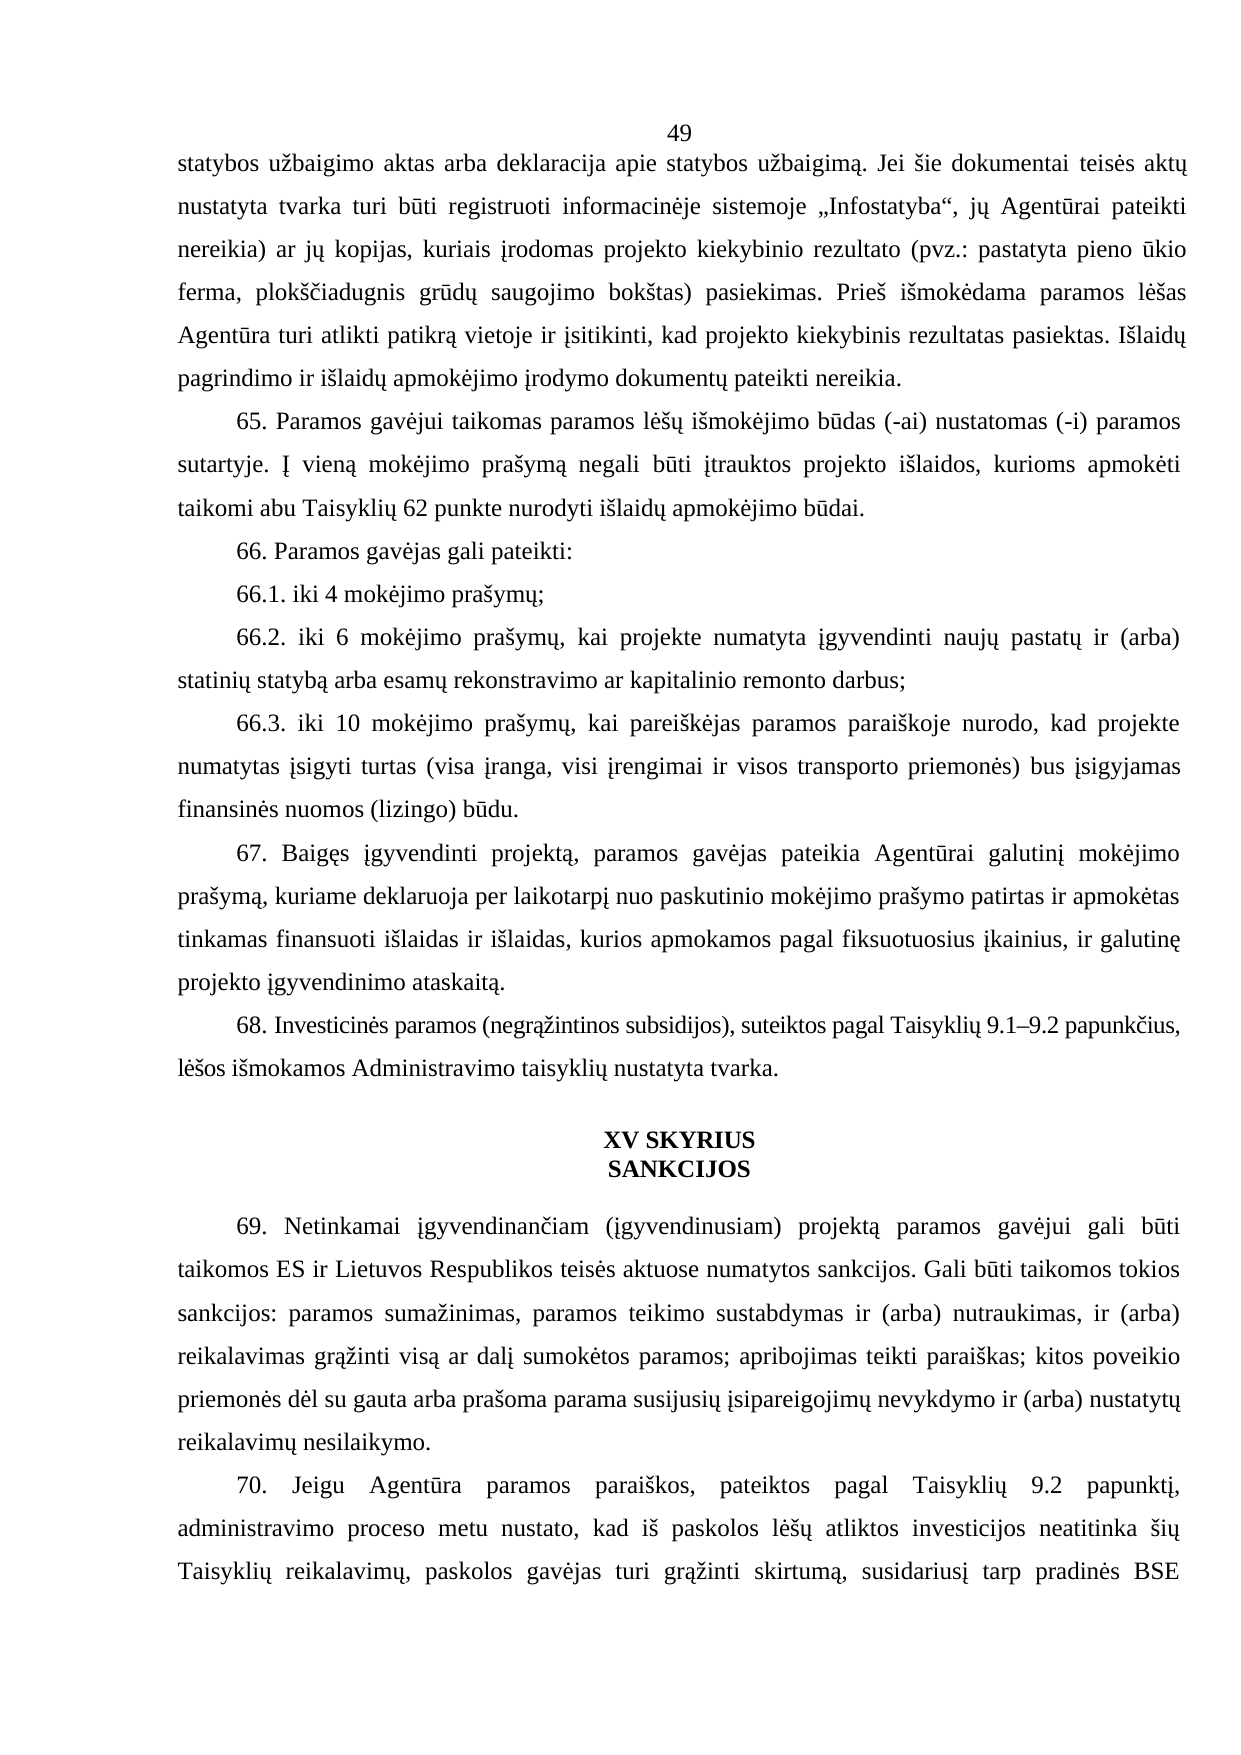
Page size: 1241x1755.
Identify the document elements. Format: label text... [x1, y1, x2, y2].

text 66. Paramos gavėjas gali pateikti: [177, 536, 1181, 564]
text statybos užbaigimo aktas arba deklaracija apie statybos užbaigimą. Jei šie dokumentai teisės aktų nustatyta tvarka turi būti registruoti informacinėje sistemoje „Infostatyba“, jų Agentūrai pateikti nereikia) ar jų kopijas, kuriais įrodomas projekto kiekybinio rezultato (pvz.: pastatyta pieno ūkio ferma, plokščiadugnis grūdų saugojimo bokštas) pasiekimas. Prieš išmokėdama paramos lėšas Agentūra turi atlikti patikrą vietoje ir įsitikinti, kad projekto kiekybinis rezultatas pasiektas. Išlaidų pagrindimo ir išlaidų apmokėjimo įrodymo dokumentų pateikti nereikia. [177, 148, 1187, 392]
text 70. Jeigu Agentūra paramos paraiškos, pateiktos pagal Taisyklių 9.2 papunktį, administravimo proceso metu nustato, kad iš paskolos lėšų atliktos investicijos neatitinka šių Taisyklių reikalavimų, paskolos gavėjas turi grąžinti skirtumą, susidariusį tarp pradinės BSE [177, 1470, 1181, 1585]
text 68. Investicinės paramos (negrąžintinos subsidijos), suteiktos pagal Taisyklių 9.1–9.2 papunkčius, lėšos išmokamos Administravimo taisyklių nustatyta tvarka. [177, 1010, 1181, 1082]
text 67. Baigęs įgyvendinti projektą, paramos gavėjas pateikia Agentūrai galutinį mokėjimo prašymą, kuriame deklaruoja per laikotarpį nuo paskutinio mokėjimo prašymo patirtas ir apmokėtas tinkamas finansuoti išlaidas ir išlaidas, kurios apmokamos pagal fiksuotuosius įkainius, ir galutinę projekto įgyvendinimo ataskaitą. [177, 838, 1181, 996]
text SANKCIJOS [177, 1154, 1181, 1183]
text 69. Netinkamai įgyvendinančiam (įgyvendinusiam) projektą paramos gavėjui gali būti taikomos ES ir Lietuvos Respublikos teisės aktuose numatytos sankcijos. Gali būti taikomos tokios sankcijos: paramos sumažinimas, paramos teikimo sustabdymas ir (arba) nutraukimas, ir (arba) reikalavimas grąžinti visą ar dalį sumokėtos paramos; apribojimas teikti paraiškas; kitos poveikio priemonės dėl su gauta arba prašoma parama susijusių įsipareigojimų nevykdymo ir (arba) nustatytų reikalavimų nesilaikymo. [177, 1211, 1181, 1456]
text 66.3. iki 10 mokėjimo prašymų, kai pareiškėjas paramos paraiškoje nurodo, kad projekte numatytas įsigyti turtas (visa įranga, visi įrengimai ir visos transporto priemonės) bus įsigyjamas finansinės nuomos (lizingo) būdu. [177, 708, 1181, 823]
text 66.2. iki 6 mokėjimo prašymų, kai projekte numatyta įgyvendinti naujų pastatų ir (arba) statinių statybą arba esamų rekonstravimo ar kapitalinio remonto darbus; [177, 622, 1181, 694]
text 66.1. iki 4 mokėjimo prašymų; [177, 579, 1181, 608]
text XV SKYRIUS [177, 1125, 1181, 1154]
text 65. Paramos gavėjui taikomas paramos lėšų išmokėjimo būdas (-ai) nustatomas (-i) paramos sutartyje. Į vieną mokėjimo prašymą negali būti įtrauktos projekto išlaidos, kurioms apmokėti taikomi abu Taisyklių 62 punkte nurodyti išlaidų apmokėjimo būdai. [177, 406, 1181, 521]
